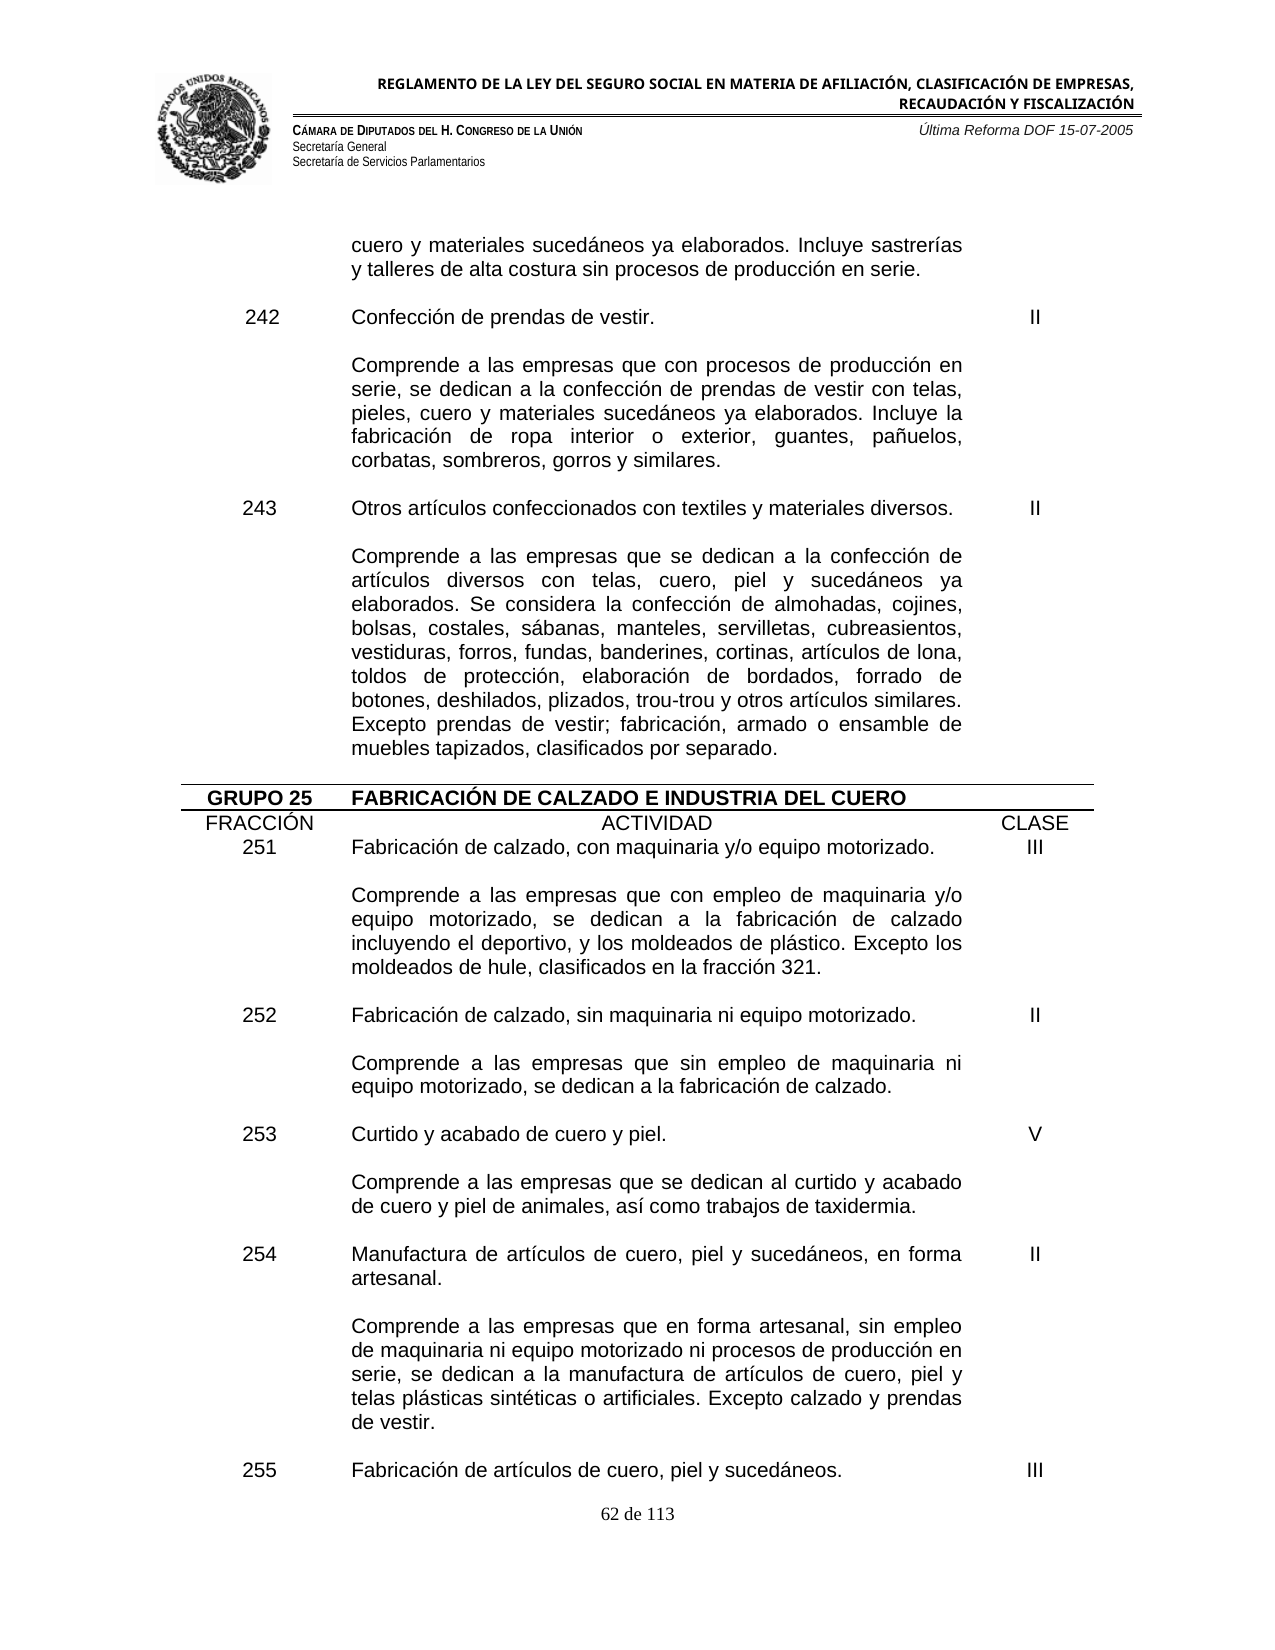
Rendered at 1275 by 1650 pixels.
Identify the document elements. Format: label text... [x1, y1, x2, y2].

table_cell 255 [181, 1458, 338, 1482]
table_cell 243 [181, 496, 338, 544]
table_cell III [976, 835, 1094, 1002]
table_cell V [976, 1122, 1094, 1242]
table_cell 252 [181, 1003, 338, 1122]
table_cell [181, 544, 338, 784]
table_cell Comprende a las empresas que se dedican a la confección de artículos diversos con telas, cuero, piel y sucedáneos ya elaborados. Se considera la confección de almohadas, cojines, bolsas, costales, sábanas, manteles, servilletas, cubreasientos, vestiduras, forros, fundas, banderines, cortinas, artículos de lona, toldos de protección, elaboración de bordados, forrado de botones, deshilados, plizados, trou-trou y otros artículos similares. Excepto prendas de vestir; fabricación, armado o ensamble de muebles tapizados, clasificados por separado. [338, 544, 976, 784]
table_cell ACTIVIDAD [338, 811, 976, 835]
table_cell 242 [181, 305, 338, 496]
table_cell cuero y materiales sucedáneos ya elaborados. Incluye sastrerías y talleres de alta costura sin procesos de producción en serie. [338, 233, 976, 304]
table_cell [181, 233, 338, 304]
table_cell II [976, 496, 1094, 544]
table_cell [976, 544, 1094, 784]
table_cell FRACCIÓN [181, 811, 338, 835]
table_cell CLASE [976, 811, 1094, 835]
table_cell Manufactura de artículos de cuero, piel y sucedáneos, en forma artesanal. Comprende a las empresas que en forma artesanal, sin empleo de maquinaria ni equipo motorizado ni procesos de producción en serie, se dedican a la manufactura de artículos de cuero, piel y telas plásticas sintéticas o artificiales. Excepto calzado y prendas de vestir. [338, 1242, 976, 1458]
table_cell Fabricación de calzado, con maquinaria y/o equipo motorizado. Comprende a las empresas que con empleo de maquinaria y/o equipo motorizado, se dedican a la fabricación de calzado incluyendo el deportivo, y los moldeados de plástico. Excepto los moldeados de hule, clasificados en la fracción 321. [338, 835, 976, 1002]
table_cell Curtido y acabado de cuero y piel. Comprende a las empresas que se dedican al curtido y acabado de cuero y piel de animales, así como trabajos de taxidermia. [338, 1122, 976, 1242]
table_cell Fabricación de artículos de cuero, piel y sucedáneos. [338, 1458, 976, 1482]
table_cell FABRICACIÓN DE CALZADO E INDUSTRIA DEL CUERO [338, 785, 976, 809]
table_cell Fabricación de calzado, sin maquinaria ni equipo motorizado. Comprende a las empresas que sin empleo de maquinaria ni equipo motorizado, se dedican a la fabricación de calzado. [338, 1003, 976, 1122]
table_cell II [976, 1242, 1094, 1458]
table_cell 251 [181, 835, 338, 1002]
table_cell [976, 785, 1094, 809]
table_cell III [976, 1458, 1094, 1482]
table_cell Confección de prendas de vestir. Comprende a las empresas que con procesos de producción en serie, se dedican a la confección de prendas de vestir con telas, pieles, cuero y materiales sucedáneos ya elaborados. Incluye la fabricación de ropa interior o exterior, guantes, pañuelos, corbatas, sombreros, gorros y similares. [338, 305, 976, 496]
table_cell II [976, 1003, 1094, 1122]
table_cell 253 [181, 1122, 338, 1242]
table_cell II [976, 305, 1094, 496]
table_cell [976, 233, 1094, 304]
table_cell GRUPO 25 [181, 785, 338, 809]
table_cell 254 [181, 1242, 338, 1458]
table_cell Otros artículos confeccionados con textiles y materiales diversos. [338, 496, 976, 544]
